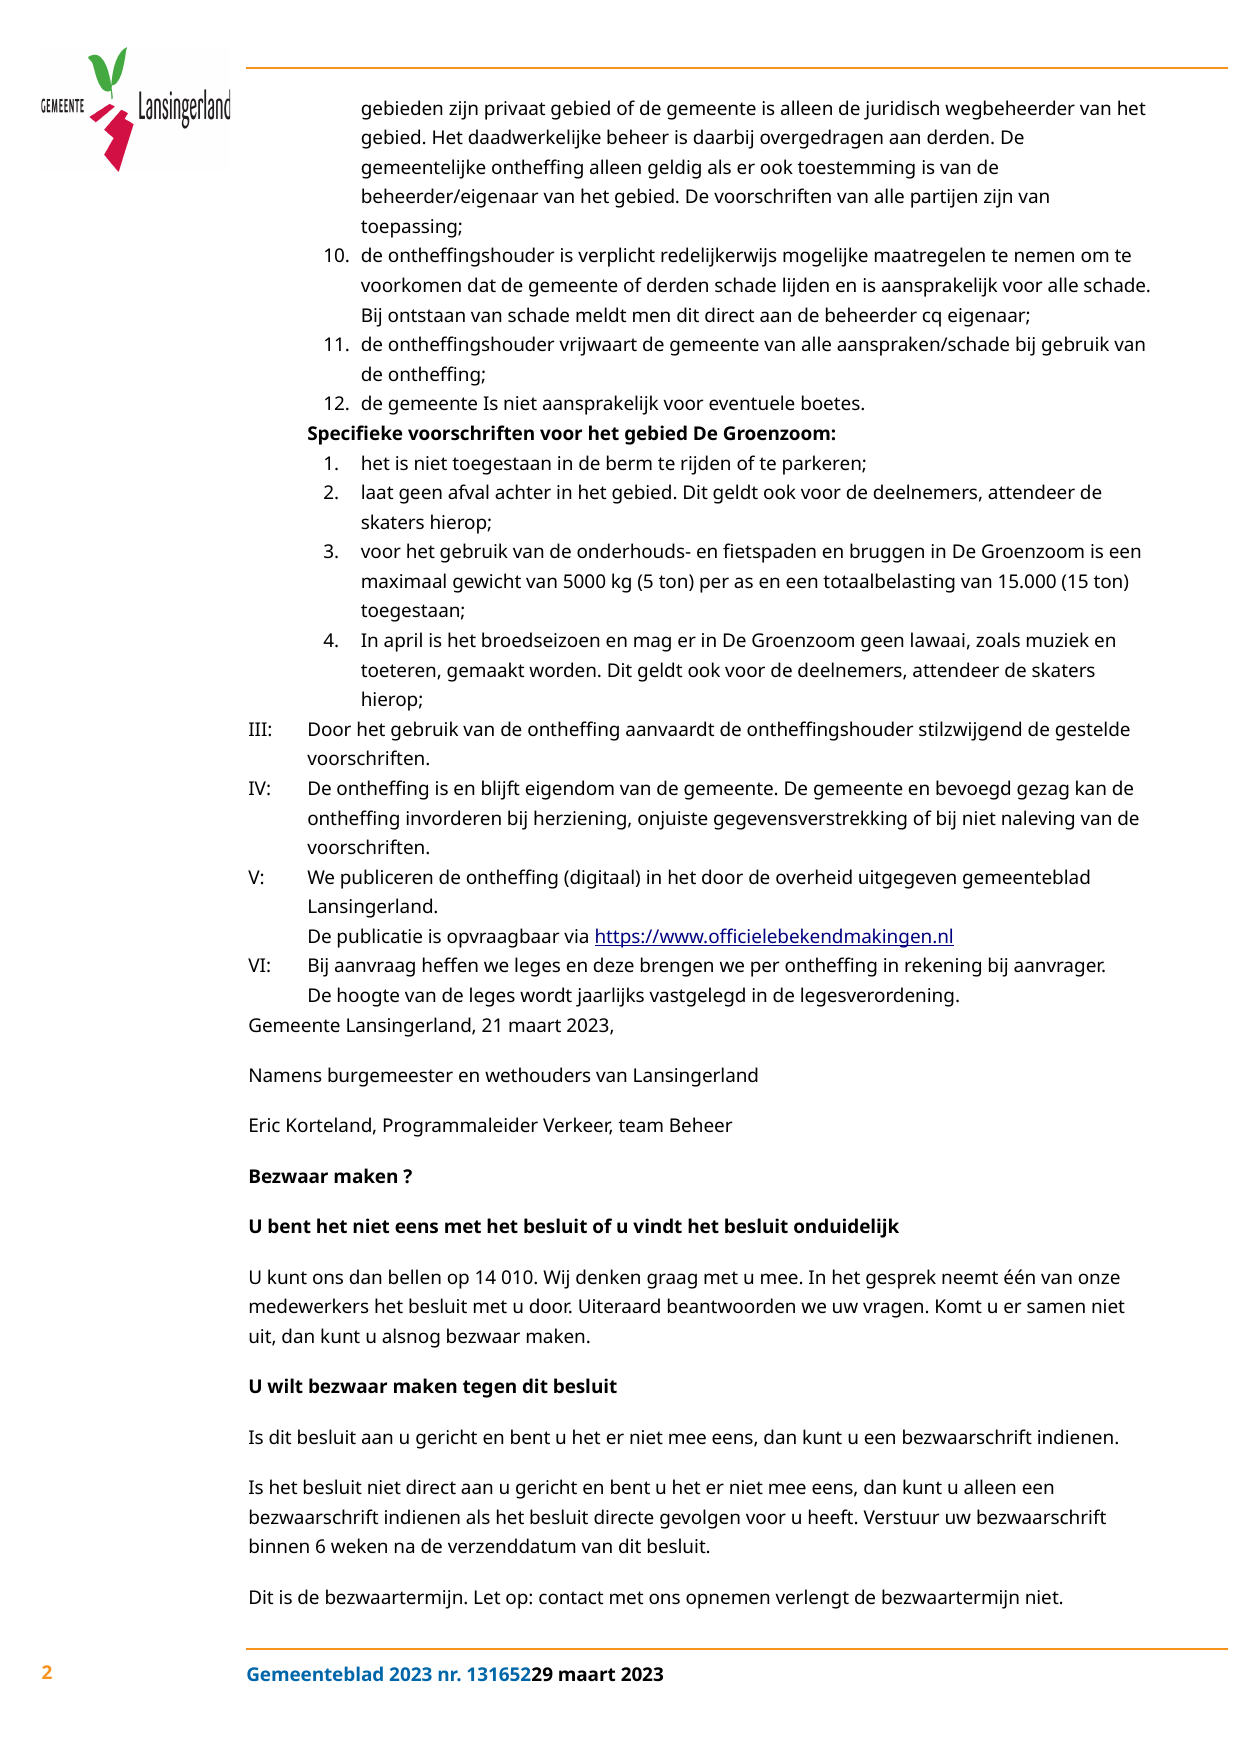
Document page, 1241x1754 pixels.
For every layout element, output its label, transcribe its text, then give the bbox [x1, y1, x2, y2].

list De hoogte van de leges wordt jaarlijks vastgelegd in de legesverordening. [248, 982, 1152, 1008]
text Is het besluit niet direct aan u gericht en bent u het er niet mee eens, dan kunt u alleen een bezwaarschrift indienen als het besluit directe gevolgen voor u heeft. Verstuur uw bezwaarschrift binnen 6 weken na de verzenddatum van dit besluit. [248, 1474, 1152, 1559]
text Bezwaar maken ? [248, 1163, 1152, 1189]
list gebieden zijn privaat gebied of de gemeente is alleen de juridisch wegbeheerder van het gebied. Het daadwerkelijke beheer is daarbij overgedragen aan derden. De gemeentelijke ontheffing alleen geldig als er ook toestemming is van de beheerder/eigenaar van het gebied. De voorschriften van alle partijen zijn van toepassing; [323, 95, 1152, 239]
list de ontheffingshouder vrijwaart de gemeente van alle aanspraken/schade bij gebruik van de ontheffing; [323, 331, 1152, 387]
list De publicatie is opvraagbaar via https://www.officielebekendmakingen.nl [248, 923, 1152, 949]
text U kunt ons dan bellen op 14 010. Wij denken graag met u mee. In het gesprek neemt één van onze medewerkers het besluit met u door. Uiteraard beantwoorden we uw vragen. Komt u er samen niet uit, dan kunt u alsnog bezwaar maken. [248, 1264, 1152, 1349]
text Gemeente Lansingerland, 21 maart 2023, [248, 1012, 1152, 1038]
picture [41, 47, 231, 172]
text U bent het niet eens met het besluit of u vindt het besluit onduidelijk [248, 1213, 1152, 1239]
text Namens burgemeester en wethouders van Lansingerland [248, 1062, 1152, 1088]
list We publiceren de ontheffing (digitaal) in het door de overheid uitgegeven gemeenteblad Lansingerland. [248, 864, 1152, 919]
list de ontheffingshouder is verplicht redelijkerwijs mogelijke maatregelen te nemen om te voorkomen dat de gemeente of derden schade lijden en is aansprakelijk voor alle schade. Bij ontstaan van schade meldt men dit direct aan de beheerder cq eigenaar; [323, 243, 1152, 328]
list laat geen afval achter in het gebied. Dit geldt ook voor de deelnemers, attendeer de skaters hierop; [323, 479, 1152, 535]
list de gemeente Is niet aansprakelijk voor eventuele boetes. [323, 391, 1152, 416]
text Eric Korteland, Programmaleider Verkeer, team Beheer [248, 1113, 1152, 1138]
list voor het gebruik van de onderhouds- en fietspaden en bruggen in De Groenzoom is een maximaal gewicht van 5000 kg (5 ton) per as en een totaalbelasting van 15.000 (15 ton) toegestaan; [323, 538, 1152, 623]
list In april is het broedseizoen en mag er in De Groenzoom geen lawaai, zoals muziek en toeteren, gemaakt worden. Dit geldt ook voor de deelnemers, attendeer de skaters hierop; [323, 627, 1152, 712]
list het is niet toegestaan in de berm te rijden of te parkeren; [323, 450, 1152, 476]
text Dit is de bezwaartermijn. Let op: contact met ons opnemen verlengt de bezwaartermijn niet. [248, 1584, 1152, 1610]
text Is dit besluit aan u gericht en bent u het er niet mee eens, dan kunt u een bezwaarschrift indienen. [248, 1424, 1152, 1450]
list Bij aanvraag heffen we leges en deze brengen we per ontheffing in rekening bij aanvrager. [248, 953, 1152, 978]
list De ontheffing is en blijft eigendom van de gemeente. De gemeente en bevoegd gezag kan de ontheffing invorderen bij herziening, onjuiste gegevensverstrekking of bij niet naleving van de voorschriften. [248, 775, 1152, 860]
list Door het gebruik van de ontheffing aanvaardt de ontheffingshouder stilzwijgend de gestelde voorschriften. [248, 716, 1152, 771]
text U wilt bezwaar maken tegen dit besluit [248, 1373, 1152, 1399]
list Specifieke voorschriften voor het gebied De Groenzoom: [248, 420, 1152, 446]
